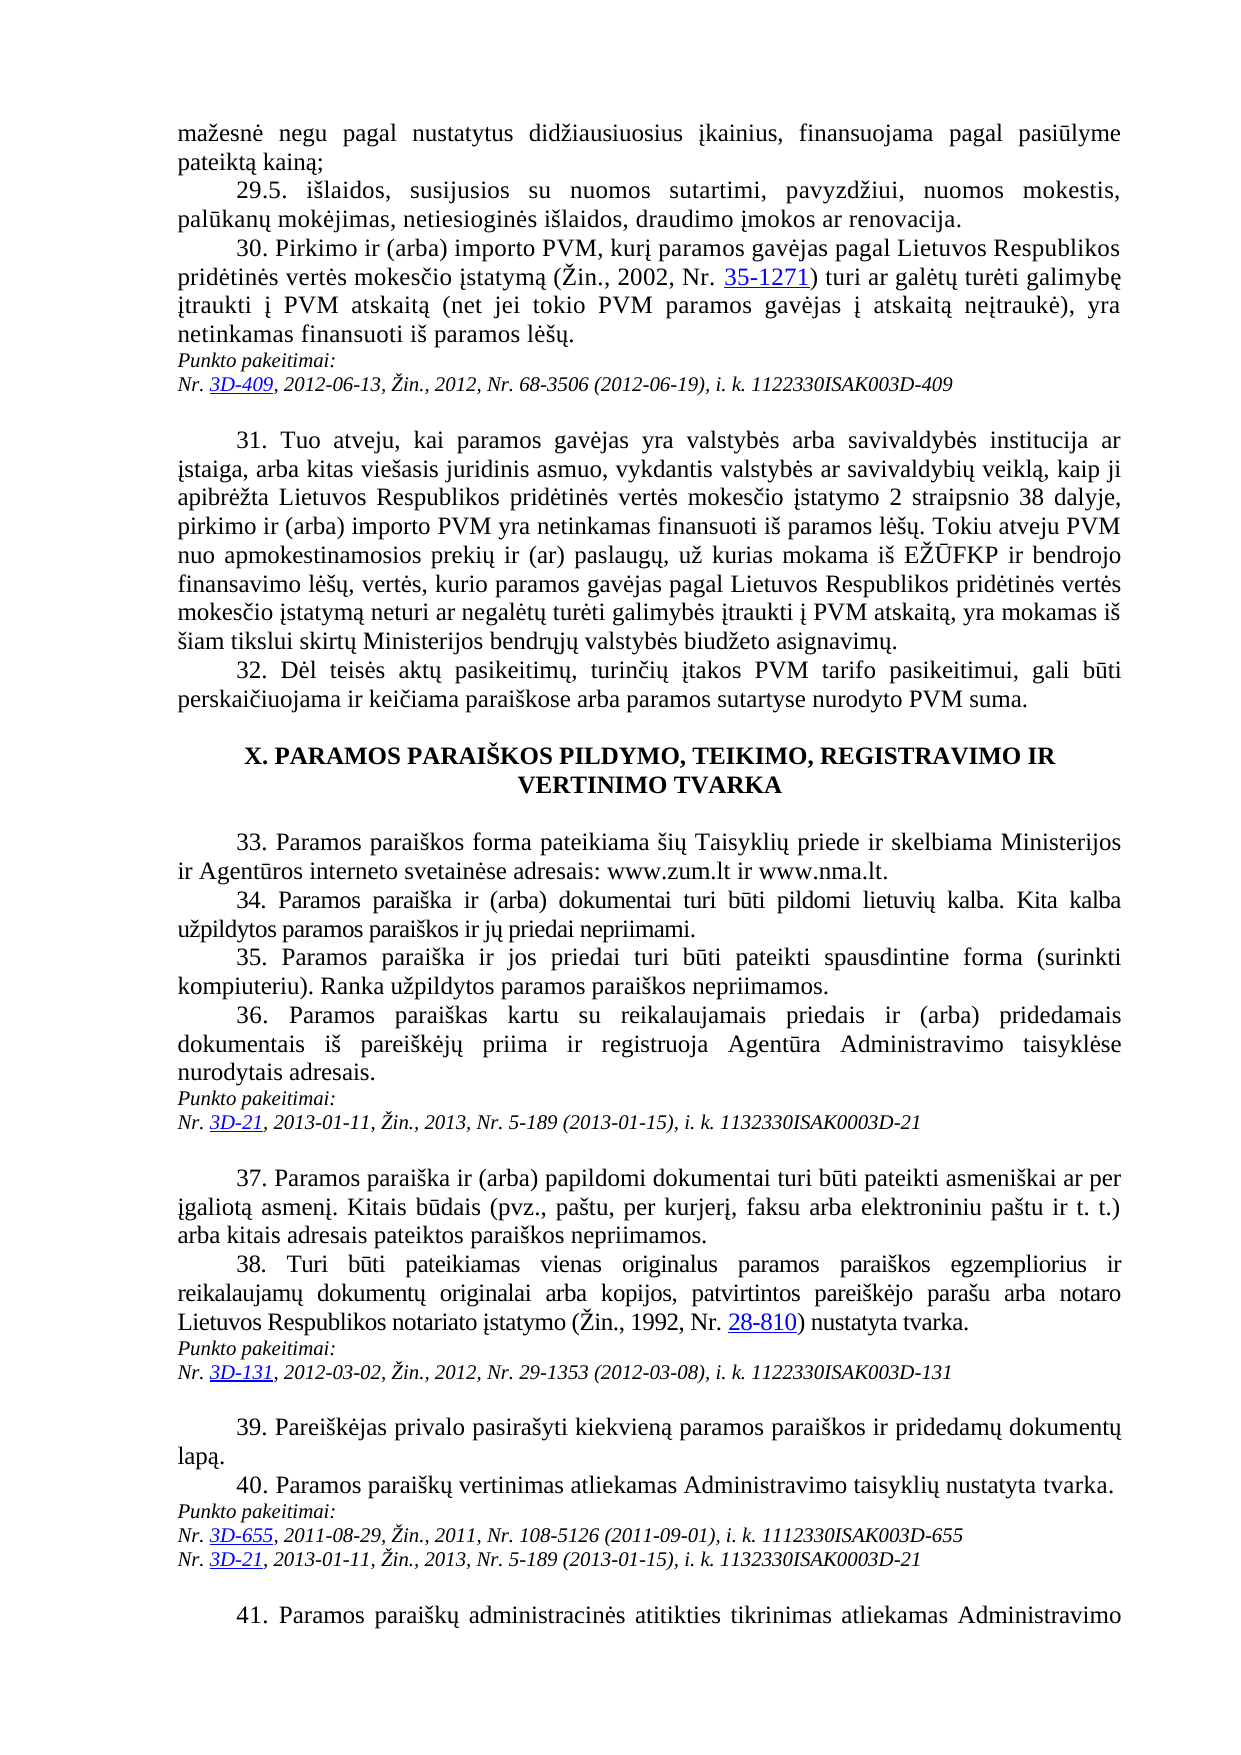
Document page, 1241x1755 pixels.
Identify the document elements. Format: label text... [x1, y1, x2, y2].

text Nr. 3D-131, 2012-03-02, Žin., 2012, Nr. 29-1353 (2012-03-08), i. k. 1122330ISAK003D-131 [177, 1360, 1122, 1384]
text Nr. 3D-21, 2013-01-11, Žin., 2013, Nr. 5-189 (2013-01-15), i. k. 1132330ISAK0003D-21 [177, 1110, 1122, 1134]
text 33. Paramos paraiškos forma pateikiama šių Taisyklių priede ir skelbiama Ministerijos ir Agentūros interneto svetainėse adresais: www.zum.lt ir www.nma.lt. [177, 827, 1122, 885]
text 32. Dėl teisės aktų pasikeitimų, turinčių įtakos PVM tarifo pasikeitimui, gali būti perskaičiuojama ir keičiama paraiškose arba paramos sutartyse nurodyto PVM suma. [177, 655, 1122, 712]
text 35. Paramos paraiška ir jos priedai turi būti pateikti spausdintine forma (surinkti kompiuteriu). Ranka užpildytos paramos paraiškos nepriimamos. [177, 942, 1122, 1000]
text Punkto pakeitimai: [177, 1086, 1122, 1110]
text 29.5. išlaidos, susijusios su nuomos sutartimi, pavyzdžiui, nuomos mokestis, palūkanų mokėjimas, netiesioginės išlaidos, draudimo įmokos ar renovacija. [177, 176, 1122, 233]
text Nr. 3D-21, 2013-01-11, Žin., 2013, Nr. 5-189 (2013-01-15), i. k. 1132330ISAK0003D-21 [177, 1547, 1122, 1571]
text 34. Paramos paraiška ir (arba) dokumentai turi būti pildomi lietuvių kalba. Kita kalba užpildytos paramos paraiškos ir jų priedai nepriimami. [177, 885, 1122, 942]
text Punkto pakeitimai: [177, 1336, 1122, 1360]
text 37. Paramos paraiška ir (arba) papildomi dokumentai turi būti pateikti asmeniškai ar per įgaliotą asmenį. Kitais būdais (pvz., paštu, per kurjerį, faksu arba elektroniniu paštu ir t. t.) arba kitais adresais pateiktos paraiškos nepriimamos. [177, 1163, 1122, 1249]
text Nr. 3D-409, 2012-06-13, Žin., 2012, Nr. 68-3506 (2012-06-19), i. k. 1122330ISAK003D-409 [177, 372, 1122, 396]
text Punkto pakeitimai: [177, 1499, 1122, 1523]
text 41. Paramos paraiškų administracinės atitikties tikrinimas atliekamas Administravimo [177, 1600, 1122, 1628]
text X. Paramos PARAIŠKOS PILDYMO, TEIKIMo, REGISTRAVIMo IR VERTINIMO TVARKA [177, 741, 1122, 799]
text 30. Pirkimo ir (arba) importo PVM, kurį paramos gavėjas pagal Lietuvos Respublikos pridėtinės vertės mokesčio įstatymą (Žin., 2002, Nr. 35-1271) turi ar galėtų turėti galimybę įtraukti į PVM atskaitą (net jei tokio PVM paramos gavėjas į atskaitą neįtraukė), yra netinkamas finansuoti iš paramos lėšų. [177, 233, 1122, 348]
text Punkto pakeitimai: [177, 348, 1122, 372]
text Nr. 3D-655, 2011-08-29, Žin., 2011, Nr. 108-5126 (2011-09-01), i. k. 1112330ISAK003D-655 [177, 1523, 1122, 1547]
text 36. Paramos paraiškas kartu su reikalaujamais priedais ir (arba) pridedamais dokumentais iš pareiškėjų priima ir registruoja Agentūra Administravimo taisyklėse nurodytais adresais. [177, 1000, 1122, 1086]
text 38. Turi būti pateikiamas vienas originalus paramos paraiškos egzempliorius ir reikalaujamų dokumentų originalai arba kopijos, patvirtintos pareiškėjo parašu arba notaro Lietuvos Respublikos notariato įstatymo (Žin., 1992, Nr. 28-810) nustatyta tvarka. [177, 1249, 1122, 1336]
text 39. Pareiškėjas privalo pasirašyti kiekvieną paramos paraiškos ir pridedamų dokumentų lapą. [177, 1412, 1122, 1470]
text mažesnė negu pagal nustatytus didžiausiuosius įkainius, finansuojama pagal pasiūlyme pateiktą kainą; [177, 118, 1122, 176]
text 31. Tuo atveju, kai paramos gavėjas yra valstybės arba savivaldybės institucija ar įstaiga, arba kitas viešasis juridinis asmuo, vykdantis valstybės ar savivaldybių veiklą, kaip ji apibrėžta Lietuvos Respublikos pridėtinės vertės mokesčio įstatymo 2 straipsnio 38 dalyje, pirkimo ir (arba) importo PVM yra netinkamas finansuoti iš paramos lėšų. Tokiu atveju PVM nuo apmokestinamosios prekių ir (ar) paslaugų, už kurias mokama iš EŽŪFKP ir bendrojo finansavimo lėšų, vertės, kurio paramos gavėjas pagal Lietuvos Respublikos pridėtinės vertės mokesčio įstatymą neturi ar negalėtų turėti galimybės įtraukti į PVM atskaitą, yra mokamas iš šiam tikslui skirtų Ministerijos bendrųjų valstybės biudžeto asignavimų. [177, 425, 1122, 655]
text 40. Paramos paraiškų vertinimas atliekamas Administravimo taisyklių nustatyta tvarka. [177, 1470, 1122, 1499]
